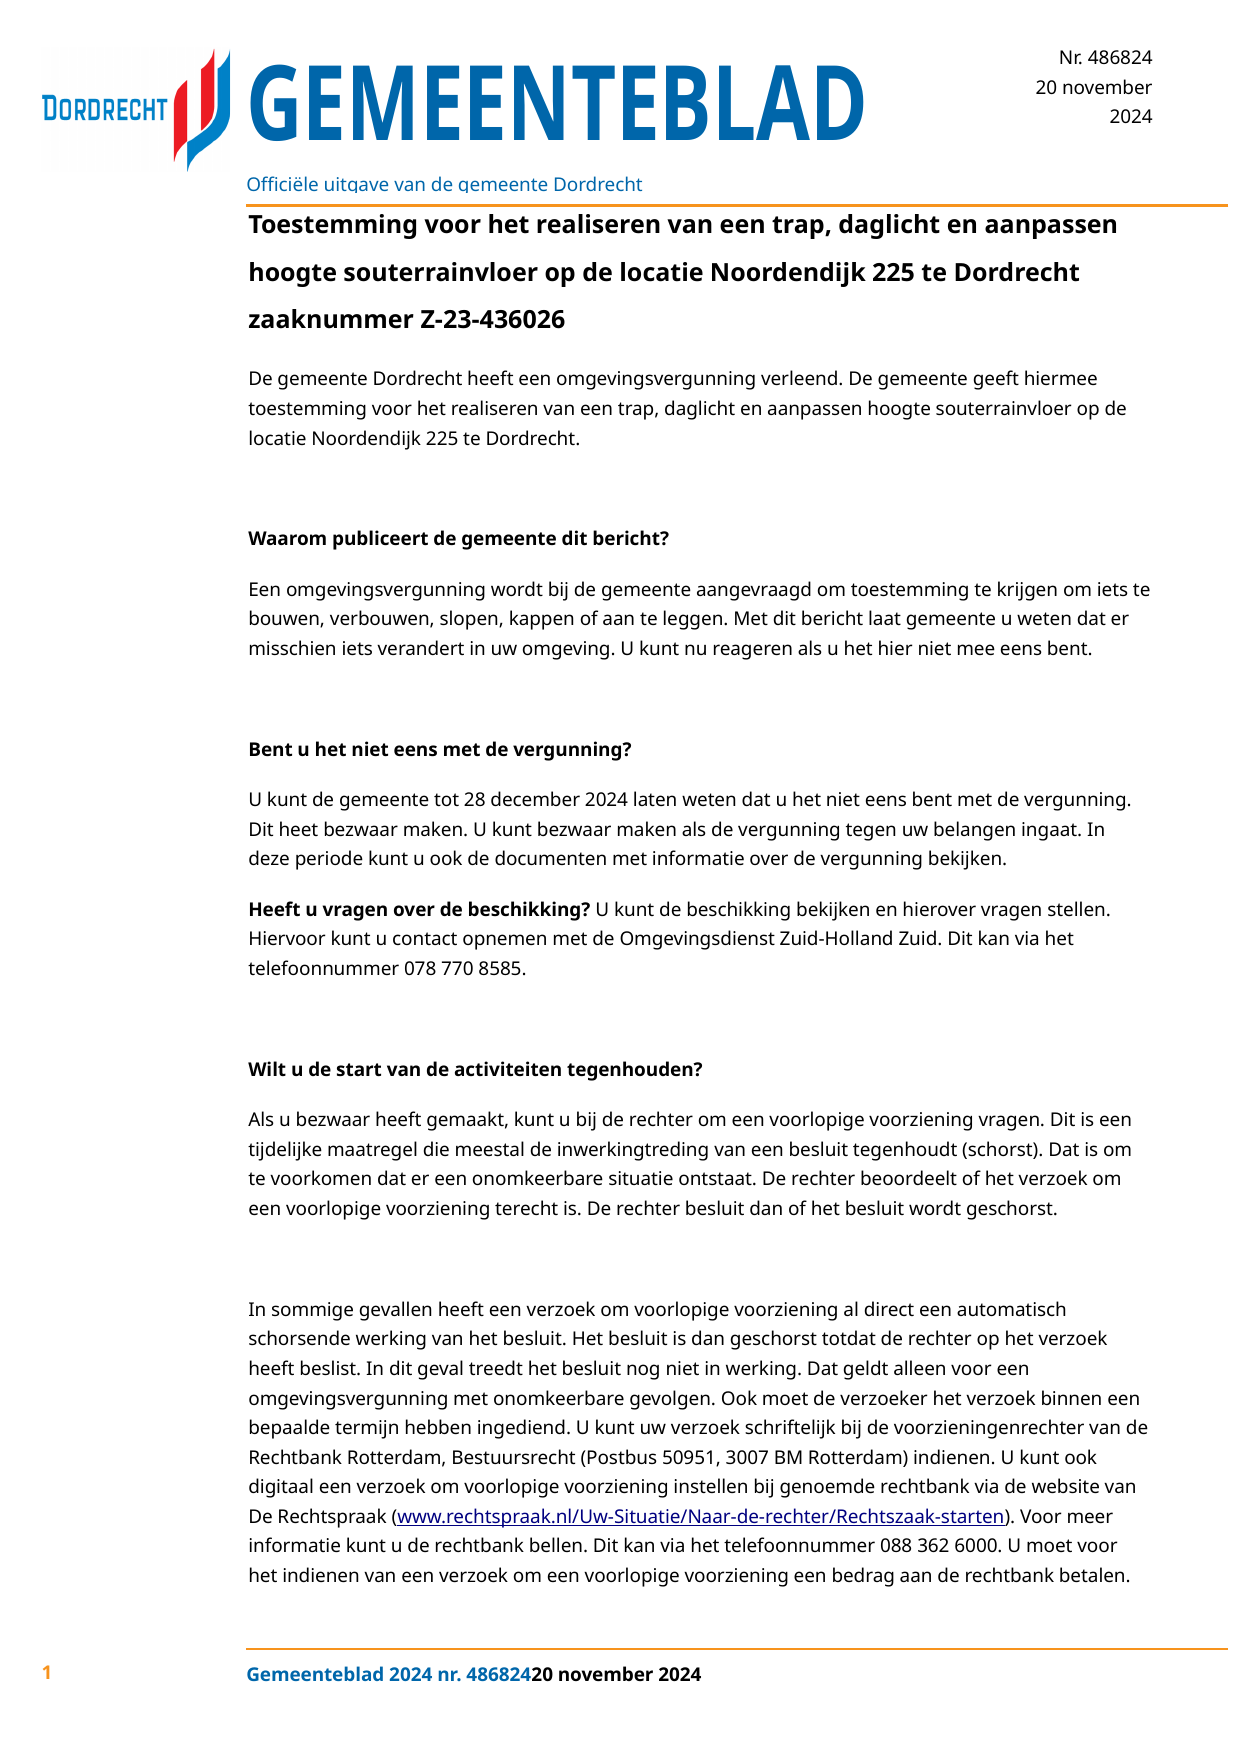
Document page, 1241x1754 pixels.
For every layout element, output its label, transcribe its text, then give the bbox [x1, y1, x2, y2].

text In sommige gevallen heeft een verzoek om voorlopige voorziening al direct een automatisch schorsende werking van het besluit. Het besluit is dan geschorst totdat de rechter op het verzoek heeft beslist. In dit geval treedt het besluit nog niet in werking. Dat geldt alleen voor een omgevingsvergunning met onomkeerbare gevolgen. Ook moet de verzoeker het verzoek binnen een bepaalde termijn hebben ingediend. U kunt uw verzoek schriftelijk bij de voorzieningenrechter van de Rechtbank Rotterdam, Bestuursrecht (Postbus 50951, 3007 BM Rotterdam) indienen. U kunt ook digitaal een verzoek om voorlopige voorziening instellen bij genoemde rechtbank via de website van De Rechtspraak (www.rechtspraak.nl/Uw-Situatie/Naar-de-rechter/Rechtszaak-starten). Voor meer informatie kunt u de rechtbank bellen. Dit kan via het telefoonnummer 088 362 6000. U moet voor het indienen van een verzoek om een voorlopige voorziening een bedrag aan de rechtbank betalen. [248, 1296, 1152, 1588]
text Toestemming voor het realiseren van een trap, daglicht en aanpassen hoogte souterrainvloer op de locatie Noordendijk 225 te Dordrecht zaaknummer Z-23-436026 [248, 207, 1152, 336]
text De gemeente Dordrecht heeft een omgevingsvergunning verleend. De gemeente geeft hiermee toestemming voor het realiseren van een trap, daglicht en aanpassen hoogte souterrainvloer op de locatie Noordendijk 225 te Dordrecht. [248, 366, 1152, 450]
text Een omgevingsvergunning wordt bij de gemeente aangevraagd om toestemming te krijgen om iets te bouwen, verbouwen, slopen, kappen of aan te leggen. Met dit bericht laat gemeente u weten dat er misschien iets verandert in uw omgeving. U kunt nu reageren als u het hier niet mee eens bent. [248, 576, 1152, 661]
text Waarom publiceert de gemeente dit bericht? [248, 526, 1152, 551]
picture [41, 47, 231, 172]
text Heeft u vragen over de beschikking? U kunt de beschikking bekijken en hierover vragen stellen. Hiervoor kunt u contact opnemen met de Omgevingsdienst Zuid-Holland Zuid. Dit kan via het telefoonnummer 078 770 8585. [248, 896, 1152, 981]
text U kunt de gemeente tot 28 december 2024 laten weten dat u het niet eens bent met de vergunning. Dit heet bezwaar maken. U kunt bezwaar maken als de vergunning tegen uw belangen ingaat. In deze periode kunt u ook de documenten met informatie over de vergunning bekijken. [248, 786, 1152, 871]
text Bent u het niet eens met de vergunning? [248, 736, 1152, 762]
text Als u bezwaar heeft gemaakt, kunt u bij de rechter om een voorlopige voorziening vragen. Dit is een tijdelijke maatregel die meestal de inwerkingtreding van een besluit tegenhoudt (schorst). Dat is om te voorkomen dat er een onomkeerbare situatie ontstaat. De rechter beoordeelt of het verzoek om een voorlopige voorziening terecht is. De rechter besluit dan of het besluit wordt geschorst. [248, 1106, 1152, 1221]
text Wilt u de start van de activiteiten tegenhouden? [248, 1056, 1152, 1082]
